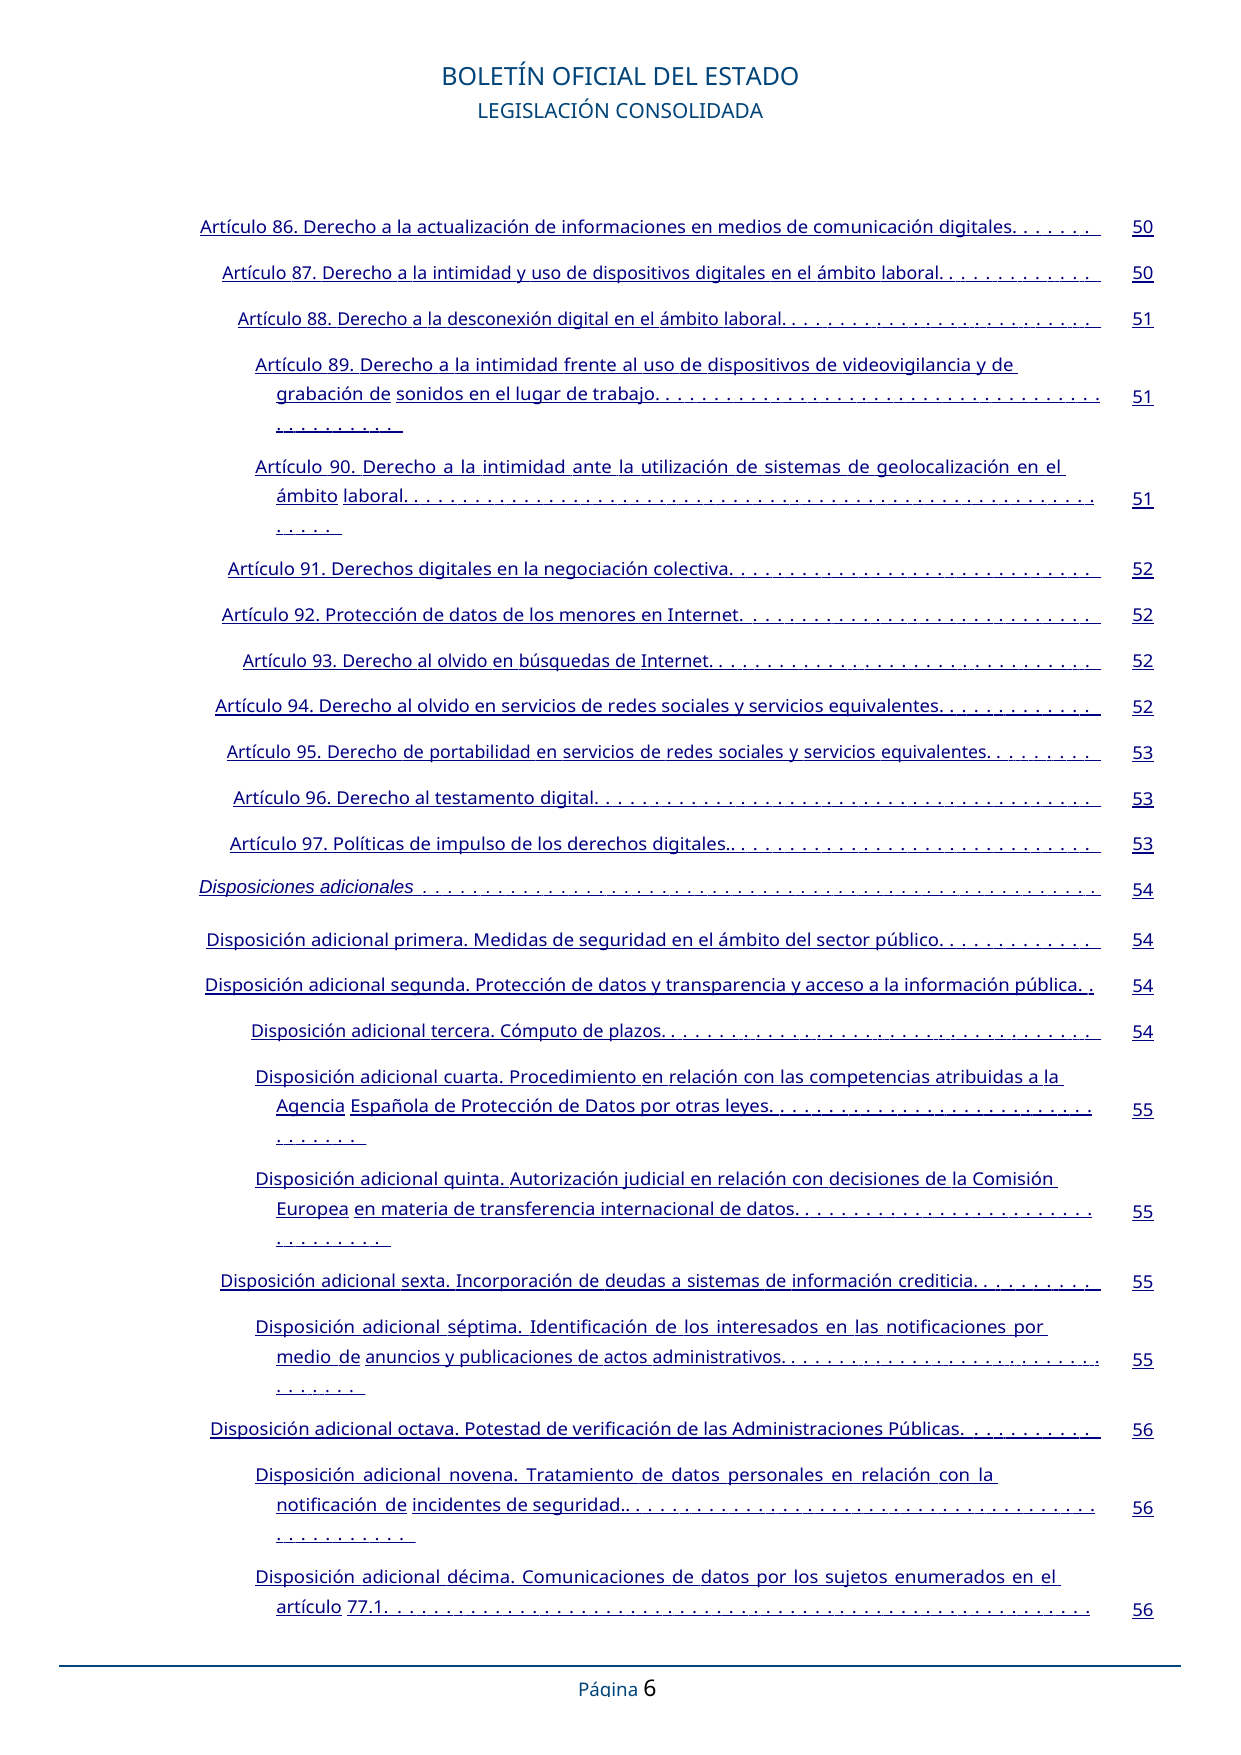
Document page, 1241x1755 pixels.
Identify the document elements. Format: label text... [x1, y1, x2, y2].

table_cell 55 [1116, 1301, 1173, 1403]
table_cell 54 [1116, 960, 1173, 1005]
table_cell 56 [1116, 1449, 1173, 1551]
table_cell Artículo 87. Derecho a la intimidad y uso de dispositivos digitales en el ámbito laboral. . . . . . . . . . . . . [187, 247, 1116, 293]
table_cell 54 [1116, 1005, 1173, 1051]
table_cell 54 [1116, 863, 1173, 911]
table_cell Disposición adicional segunda. Protección de datos y transparencia y acceso a la información pública. . [187, 960, 1116, 1005]
table_header 50 [1116, 212, 1173, 247]
table_cell 53 [1116, 726, 1173, 772]
table_cell Disposición adicional sexta. Incorporación de deudas a sistemas de información crediticia. . . . . . . . . . [187, 1256, 1116, 1301]
table_cell 53 [1116, 818, 1173, 863]
table_cell 52 [1116, 589, 1173, 635]
table_cell 55 [1116, 1051, 1173, 1153]
table_cell Disposición adicional quinta. Autorización judicial en relación con decisiones de la Comisión Europea en materia de transferencia internacional de datos. . . . . . . . . . . . . . . . . . . . . . . . . . . . . . . . . . [187, 1153, 1116, 1256]
table_cell Disposición adicional décima. Comunicaciones de datos por los sujetos enumerados en el artículo 77.1. . . . . . . . . . . . . . . . . . . . . . . . . . . . . . . . . . . . . . . . . . . . . . . . . . . . . . . . . . [187, 1551, 1116, 1622]
table_cell 52 [1116, 543, 1173, 589]
table_cell Artículo 93. Derecho al olvido en búsquedas de Internet. . . . . . . . . . . . . . . . . . . . . . . . . . . . . . . . [187, 635, 1116, 681]
table_cell Artículo 89. Derecho a la intimidad frente al uso de dispositivos de videovigilancia y de grabación de sonidos en el lugar de trabajo. . . . . . . . . . . . . . . . . . . . . . . . . . . . . . . . . . . . . . . . . . . . . . . [187, 339, 1116, 441]
table_cell 52 [1116, 681, 1173, 726]
table_cell Disposición adicional tercera. Cómputo de plazos. . . . . . . . . . . . . . . . . . . . . . . . . . . . . . . . . . . . [187, 1005, 1116, 1051]
table_cell Artículo 97. Políticas de impulso de los derechos digitales.. . . . . . . . . . . . . . . . . . . . . . . . . . . . . . [187, 818, 1116, 863]
table_cell Disposición adicional séptima. Identificación de los interesados en las notificaciones por medio de anuncios y publicaciones de actos administrativos. . . . . . . . . . . . . . . . . . . . . . . . . . . . . . . . . . [187, 1301, 1116, 1403]
table_cell 50 [1116, 247, 1173, 293]
table_cell Artículo 95. Derecho de portabilidad en servicios de redes sociales y servicios equivalentes. . . . . . . . . [187, 726, 1116, 772]
table_cell 55 [1116, 1256, 1173, 1301]
table_cell 51 [1116, 293, 1173, 339]
table_cell 55 [1116, 1153, 1173, 1256]
table_cell 51 [1116, 441, 1173, 543]
table_cell Disposiciones adicionales . . . . . . . . . . . . . . . . . . . . . . . . . . . . . . . . . . . . . . . . . . . . . . . . . . . . . . [187, 863, 1116, 911]
table_cell 54 [1116, 911, 1173, 959]
table_cell Artículo 92. Protección de datos de los menores en Internet. . . . . . . . . . . . . . . . . . . . . . . . . . . . . [187, 589, 1116, 635]
table_cell Disposición adicional primera. Medidas de seguridad en el ámbito del sector público. . . . . . . . . . . . . [187, 911, 1116, 959]
table_header Artículo 86. Derecho a la actualización de informaciones en medios de comunicación digitales. . . . . . . [187, 212, 1116, 247]
table_cell Disposición adicional novena. Tratamiento de datos personales en relación con la notificación de incidentes de seguridad.. . . . . . . . . . . . . . . . . . . . . . . . . . . . . . . . . . . . . . . . . . . . . . . . . . [187, 1449, 1116, 1551]
table_cell 56 [1116, 1404, 1173, 1449]
table_cell Artículo 88. Derecho a la desconexión digital en el ámbito laboral. . . . . . . . . . . . . . . . . . . . . . . . . . [187, 293, 1116, 339]
table_cell 53 [1116, 772, 1173, 818]
table_cell 56 [1116, 1551, 1173, 1622]
table_cell Disposición adicional cuarta. Procedimiento en relación con las competencias atribuidas a la Agencia Española de Protección de Datos por otras leyes. . . . . . . . . . . . . . . . . . . . . . . . . . . . . . . . . . [187, 1051, 1116, 1153]
table_cell Disposición adicional octava. Potestad de verificación de las Administraciones Públicas. . . . . . . . . . . [187, 1404, 1116, 1449]
table_cell Artículo 94. Derecho al olvido en servicios de redes sociales y servicios equivalentes. . . . . . . . . . . . . [187, 681, 1116, 726]
table_cell Artículo 91. Derechos digitales en la negociación colectiva. . . . . . . . . . . . . . . . . . . . . . . . . . . . . . [187, 543, 1116, 589]
table_cell 51 [1116, 339, 1173, 441]
table_cell Artículo 90. Derecho a la intimidad ante la utilización de sistemas de geolocalización en el ámbito laboral. . . . . . . . . . . . . . . . . . . . . . . . . . . . . . . . . . . . . . . . . . . . . . . . . . . . . . . . . . . . . . [187, 441, 1116, 543]
table_cell Artículo 96. Derecho al testamento digital. . . . . . . . . . . . . . . . . . . . . . . . . . . . . . . . . . . . . . . . . [187, 772, 1116, 818]
table_cell 52 [1116, 635, 1173, 681]
